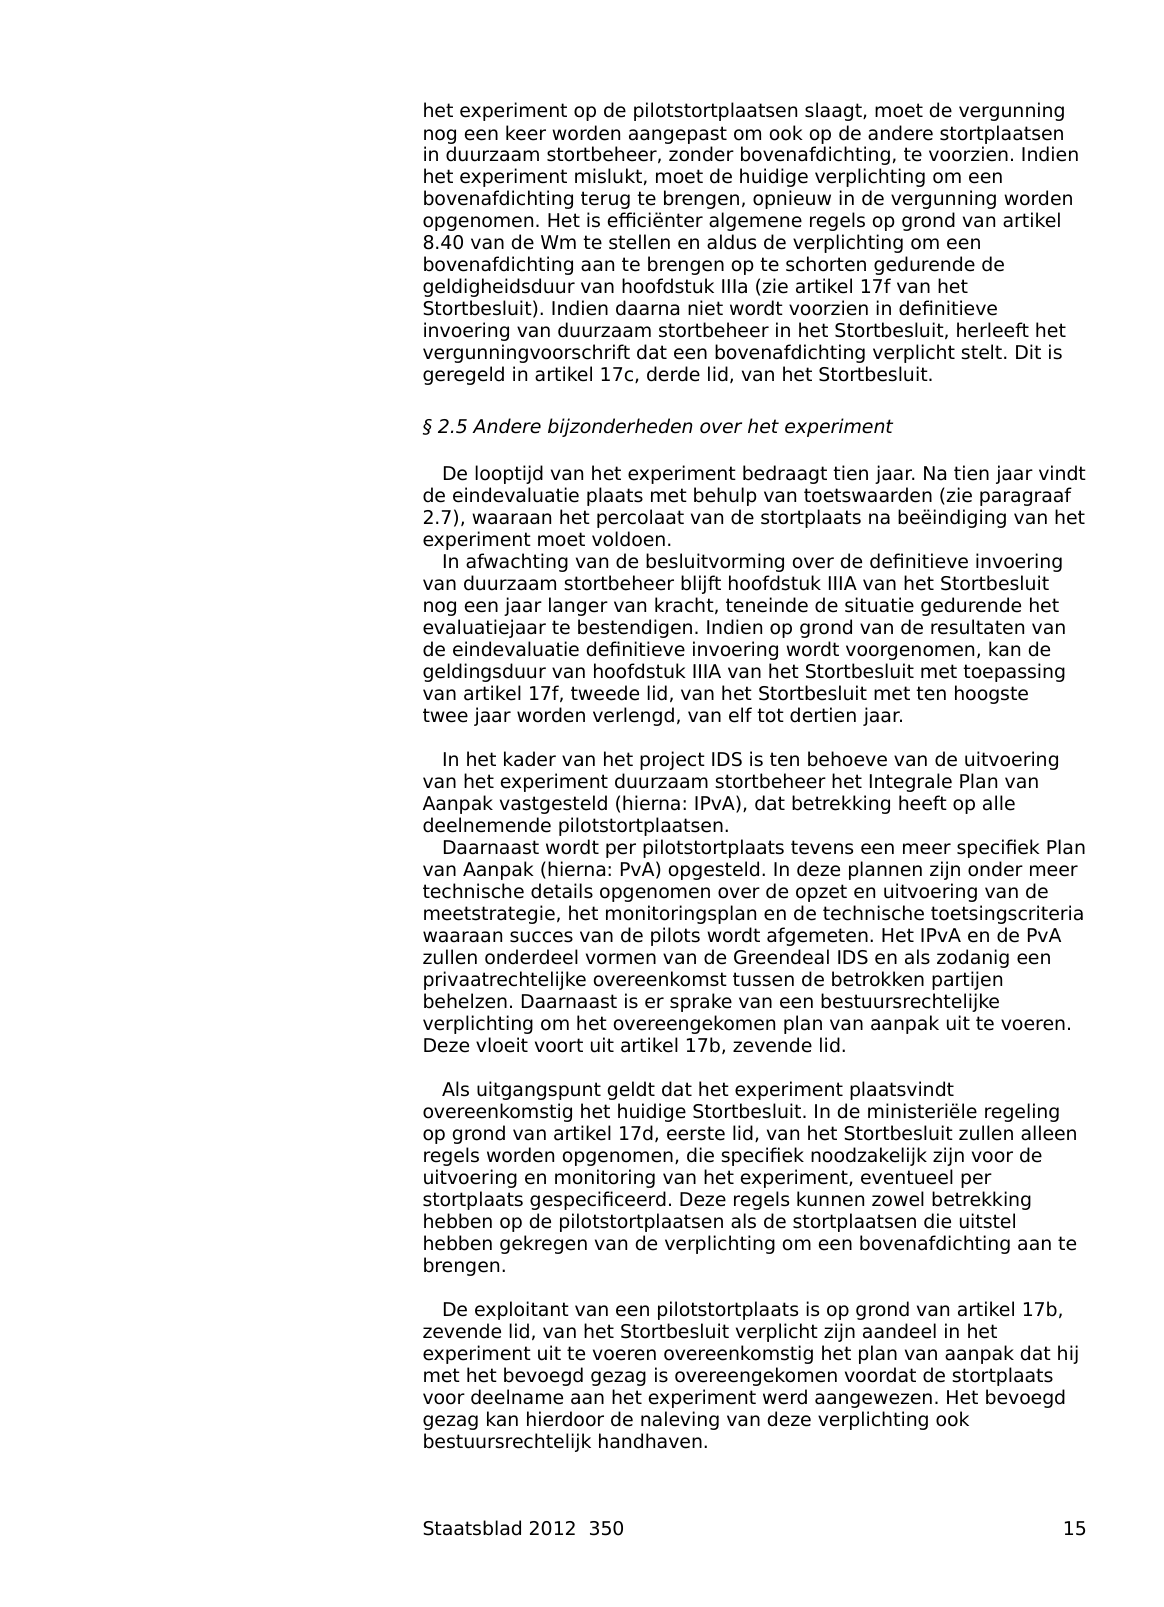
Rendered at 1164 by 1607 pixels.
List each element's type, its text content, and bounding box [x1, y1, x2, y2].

text Als uitgangspunt geldt dat het experiment plaatsvindt overeenkomstig het huidige Stortbesluit. In de ministeriële regeling op grond van artikel 17d, eerste lid, van het Stortbesluit zullen alleen regels worden opgenomen, die specifiek noodzakelijk zijn voor de uitvoering en monitoring van het experiment, eventueel per stortplaats gespecificeerd. Deze regels kunnen zowel betrekking hebben op de pilotstortplaatsen als de stortplaatsen die uitstel hebben gekregen van de verplichting om een bovenafdichting aan te brengen. [422, 1079, 1087, 1277]
text De looptijd van het experiment bedraagt tien jaar. Na tien jaar vindt de eindevaluatie plaats met behulp van toetswaarden (zie paragraaf 2.7), waaraan het percolaat van de stortplaats na beëindiging van het experiment moet voldoen. [422, 463, 1087, 551]
text In afwachting van de besluitvorming over de definitieve invoering van duurzaam stortbeheer blijft hoofdstuk IIIA van het Stortbesluit nog een jaar langer van kracht, teneinde de situatie gedurende het evaluatiejaar te bestendigen. Indien op grond van de resultaten van de eindevaluatie definitieve invoering wordt voorgenomen, kan de geldingsduur van hoofdstuk IIIA van het Stortbesluit met toepassing van artikel 17f, tweede lid, van het Stortbesluit met ten hoogste twee jaar worden verlengd, van elf tot dertien jaar. [422, 551, 1087, 727]
text Daarnaast wordt per pilotstortplaats tevens een meer specifiek Plan van Aanpak (hierna: PvA) opgesteld. In deze plannen zijn onder meer technische details opgenomen over de opzet en uitvoering van de meetstrategie, het monitoringsplan en de technische toetsingscriteria waaraan succes van de pilots wordt afgemeten. Het IPvA en de PvA zullen onderdeel vormen van de Greendeal IDS en als zodanig een privaatrechtelijke overeenkomst tussen de betrokken partijen behelzen. Daarnaast is er sprake van een bestuursrechtelijke verplichting om het overeengekomen plan van aanpak uit te voeren. Deze vloeit voort uit artikel 17b, zevende lid. [422, 837, 1087, 1057]
text In het kader van het project IDS is ten behoeve van de uitvoering van het experiment duurzaam stortbeheer het Integrale Plan van Aanpak vastgesteld (hierna: IPvA), dat betrekking heeft op alle deelnemende pilotstortplaatsen. [422, 749, 1087, 837]
text De exploitant van een pilotstortplaats is op grond van artikel 17b, zevende lid, van het Stortbesluit verplicht zijn aandeel in het experiment uit te voeren overeenkomstig het plan van aanpak dat hij met het bevoegd gezag is overeengekomen voordat de stortplaats voor deelname aan het experiment werd aangewezen. Het bevoegd gezag kan hierdoor de naleving van deze verplichting ook bestuursrechtelijk handhaven. [422, 1299, 1087, 1453]
text het experiment op de pilotstortplaatsen slaagt, moet de vergunning nog een keer worden aangepast om ook op de andere stortplaatsen in duurzaam stortbeheer, zonder bovenafdichting, te voorzien. Indien het experiment mislukt, moet de huidige verplichting om een bovenafdichting terug te brengen, opnieuw in de vergunning worden opgenomen. Het is efficiënter algemene regels op grond van artikel 8.40 van de Wm te stellen en aldus de verplichting om een bovenafdichting aan te brengen op te schorten gedurende de geldigheidsduur van hoofdstuk IIIa (zie artikel 17f van het Stortbesluit). Indien daarna niet wordt voorzien in definitieve invoering van duurzaam stortbeheer in het Stortbesluit, herleeft het vergunningvoorschrift dat een bovenafdichting verplicht stelt. Dit is geregeld in artikel 17c, derde lid, van het Stortbesluit. [422, 100, 1087, 386]
subtitle § 2.5 Andere bijzonderheden over het experiment [422, 416, 1087, 438]
